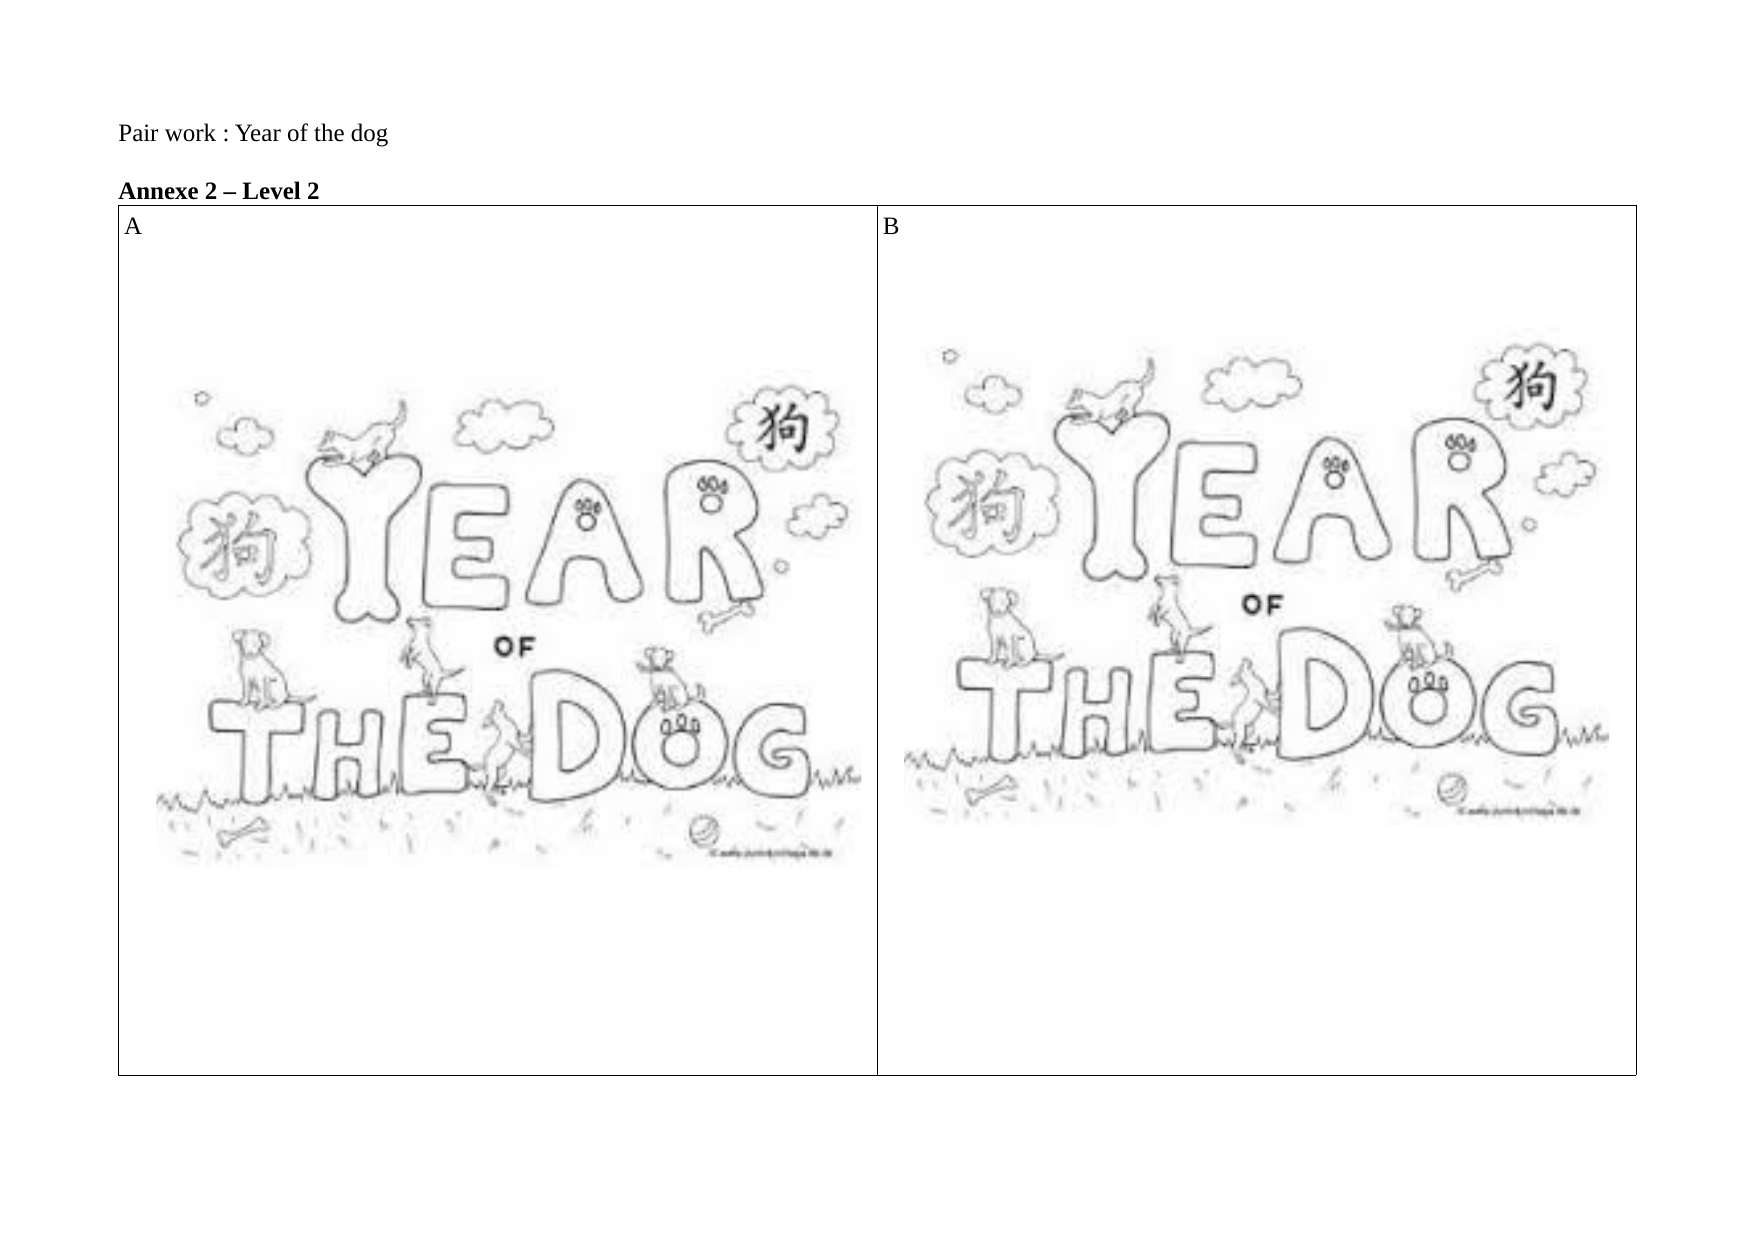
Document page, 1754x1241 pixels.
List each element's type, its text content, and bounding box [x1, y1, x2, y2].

picture [904, 326, 1610, 826]
table_header A [119, 206, 877, 1075]
picture [156, 368, 862, 868]
text Annexe 2 – Level 2 [118, 176, 1636, 205]
table_header B [878, 206, 1636, 1075]
